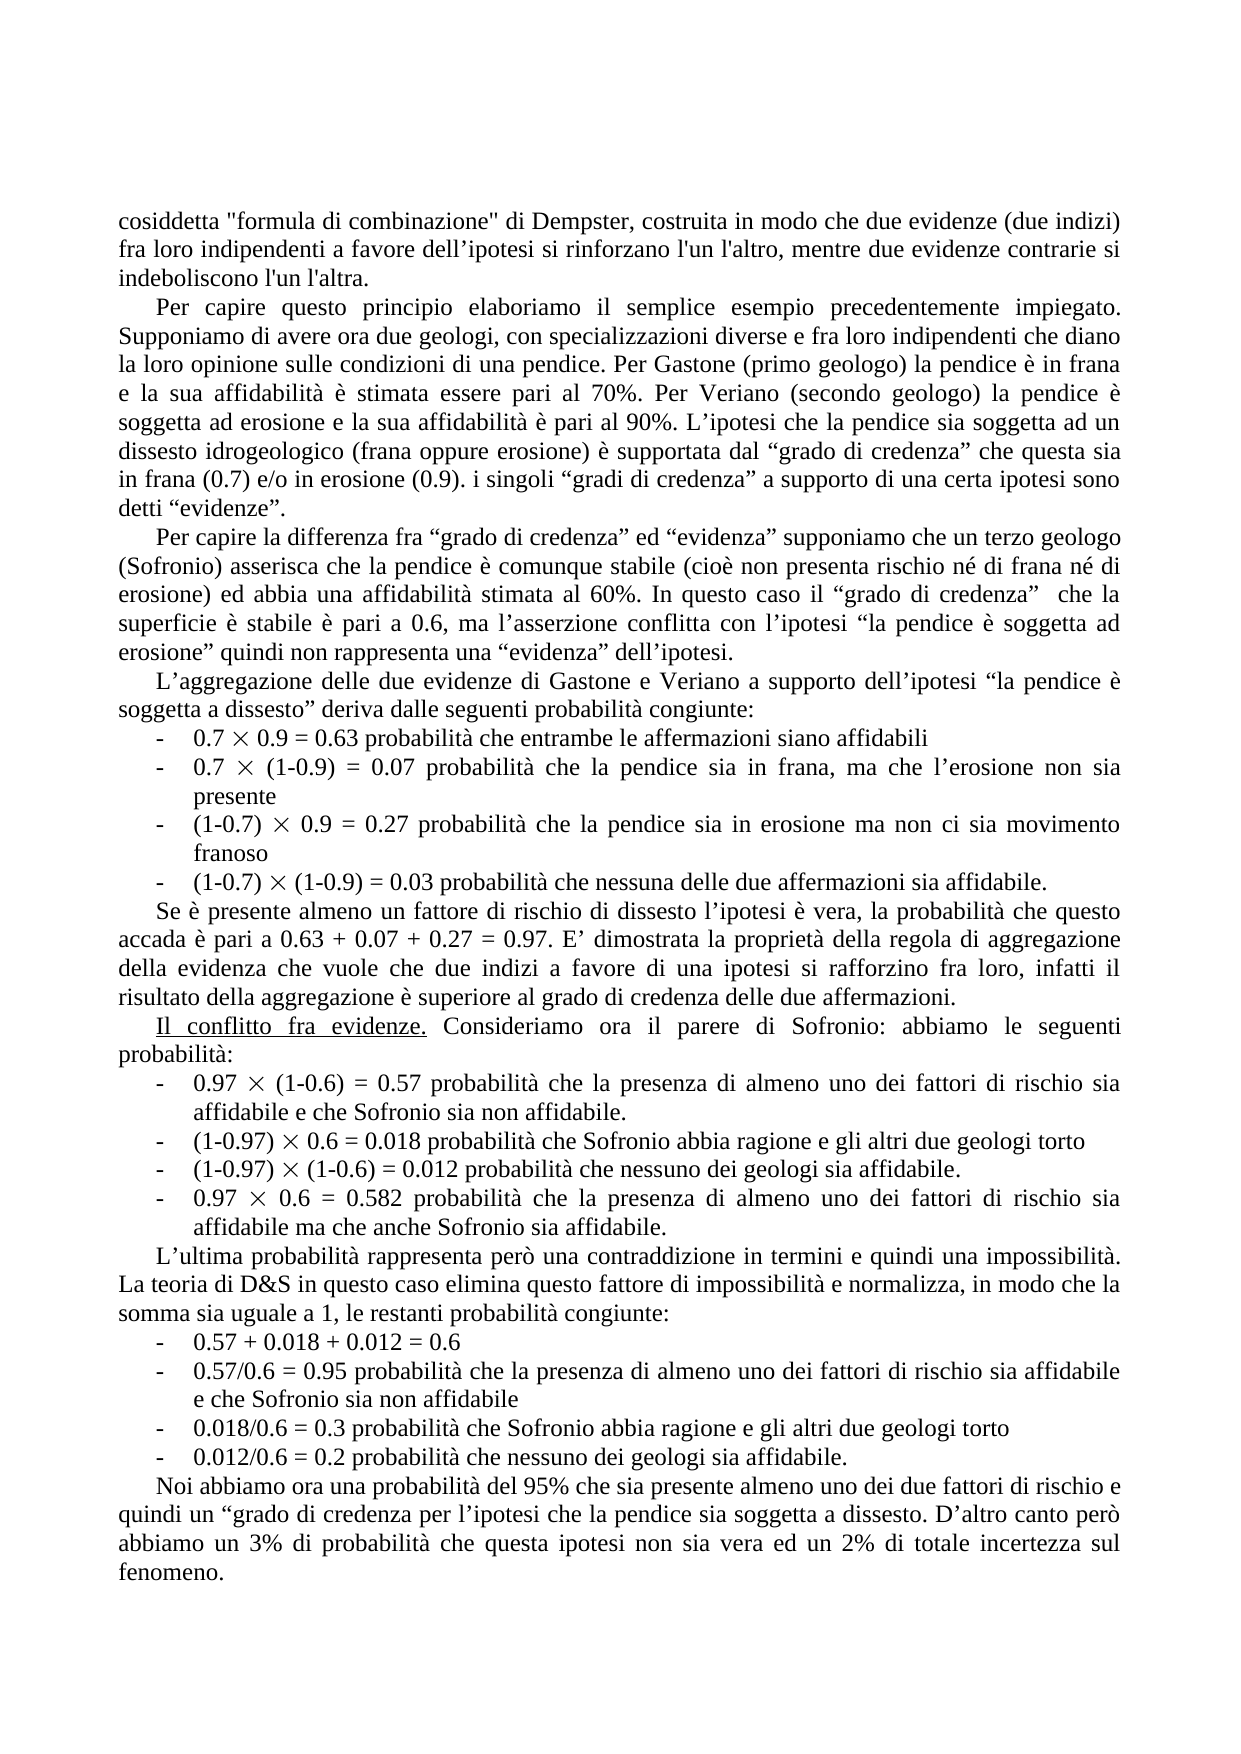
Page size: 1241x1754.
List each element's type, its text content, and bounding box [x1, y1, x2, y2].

list 0.97  (1-0.6) = 0.57 probabilità che la presenza di almeno uno dei fattori di rischio sia affidabile e che Sofronio sia non affidabile. [156, 1068, 1122, 1126]
text Il conflitto fra evidenze. Consideriamo ora il parere di Sofronio: abbiamo le seguenti probabilità: [118, 1011, 1122, 1068]
list 0.018/0.6 = 0.3 probabilità che Sofronio abbia ragione e gli altri due geologi torto [156, 1413, 1122, 1442]
text Se è presente almeno un fattore di rischio di dissesto l’ipotesi è vera, la probabilità che questo accada è pari a 0.63 + 0.07 + 0.27 = 0.97. E’ dimostrata la proprietà della regola di aggregazione della evidenza che vuole che due indizi a favore di una ipotesi si rafforzino fra loro, infatti il risultato della aggregazione è superiore al grado di credenza delle due affermazioni. [118, 896, 1122, 1011]
list 0.57 + 0.018 + 0.012 = 0.6 [156, 1327, 1122, 1356]
text Noi abbiamo ora una probabilità del 95% che sia presente almeno uno dei due fattori di rischio e quindi un “grado di credenza per l’ipotesi che la pendice sia soggetta a dissesto. D’altro canto però abbiamo un 3% di probabilità che questa ipotesi non sia vera ed un 2% di totale incertezza sul fenomeno. [118, 1471, 1122, 1586]
text Per capire la differenza fra “grado di credenza” ed “evidenza” supponiamo che un terzo geologo (Sofronio) asserisca che la pendice è comunque stabile (cioè non presenta rischio né di frana né di erosione) ed abbia una affidabilità stimata al 60%. In questo caso il “grado di credenza” che la superficie è stabile è pari a 0.6, ma l’asserzione conflitta con l’ipotesi “la pendice è soggetta ad erosione” quindi non rappresenta una “evidenza” dell’ipotesi. [118, 522, 1122, 666]
list (1-0.97)  (1-0.6) = 0.012 probabilità che nessuno dei geologi sia affidabile. [156, 1154, 1122, 1183]
list 0.7  0.9 = 0.63 probabilità che entrambe le affermazioni siano affidabili [156, 723, 1122, 752]
text L’aggregazione delle due evidenze di Gastone e Veriano a supporto dell’ipotesi “la pendice è soggetta a dissesto” deriva dalle seguenti probabilità congiunte: [118, 666, 1122, 723]
list (1-0.97)  0.6 = 0.018 probabilità che Sofronio abbia ragione e gli altri due geologi torto [156, 1126, 1122, 1154]
list 0.57/0.6 = 0.95 probabilità che la presenza di almeno uno dei fattori di rischio sia affidabile e che Sofronio sia non affidabile [156, 1356, 1122, 1413]
list (1-0.7)  (1-0.9) = 0.03 probabilità che nessuna delle due affermazioni sia affidabile. [156, 867, 1122, 896]
text L’ultima probabilità rappresenta però una contraddizione in termini e quindi una impossibilità. La teoria di D&S in questo caso elimina questo fattore di impossibilità e normalizza, in modo che la somma sia uguale a 1, le restanti probabilità congiunte: [118, 1241, 1122, 1327]
list 0.97  0.6 = 0.582 probabilità che la presenza di almeno uno dei fattori di rischio sia affidabile ma che anche Sofronio sia affidabile. [156, 1183, 1122, 1241]
text Per capire questo principio elaboriamo il semplice esempio precedentemente impiegato. Supponiamo di avere ora due geologi, con specializzazioni diverse e fra loro indipendenti che diano la loro opinione sulle condizioni di una pendice. Per Gastone (primo geologo) la pendice è in frana e la sua affidabilità è stimata essere pari al 70%. Per Veriano (secondo geologo) la pendice è soggetta ad erosione e la sua affidabilità è pari al 90%. L’ipotesi che la pendice sia soggetta ad un dissesto idrogeologico (frana oppure erosione) è supportata dal “grado di credenza” che questa sia in frana (0.7) e/o in erosione (0.9). i singoli “gradi di credenza” a supporto di una certa ipotesi sono detti “evidenze”. [118, 292, 1122, 522]
list 0.012/0.6 = 0.2 probabilità che nessuno dei geologi sia affidabile. [156, 1442, 1122, 1471]
list (1-0.7)  0.9 = 0.27 probabilità che la pendice sia in erosione ma non ci sia movimento franoso [156, 809, 1122, 867]
text cosiddetta "formula di combinazione" di Dempster, costruita in modo che due evidenze (due indizi) fra loro indipendenti a favore dell’ipotesi si rinforzano l'un l'altro, mentre due evidenze contrarie si indeboliscono l'un l'altra. [118, 206, 1122, 292]
list 0.7  (1-0.9) = 0.07 probabilità che la pendice sia in frana, ma che l’erosione non sia presente [156, 752, 1122, 809]
